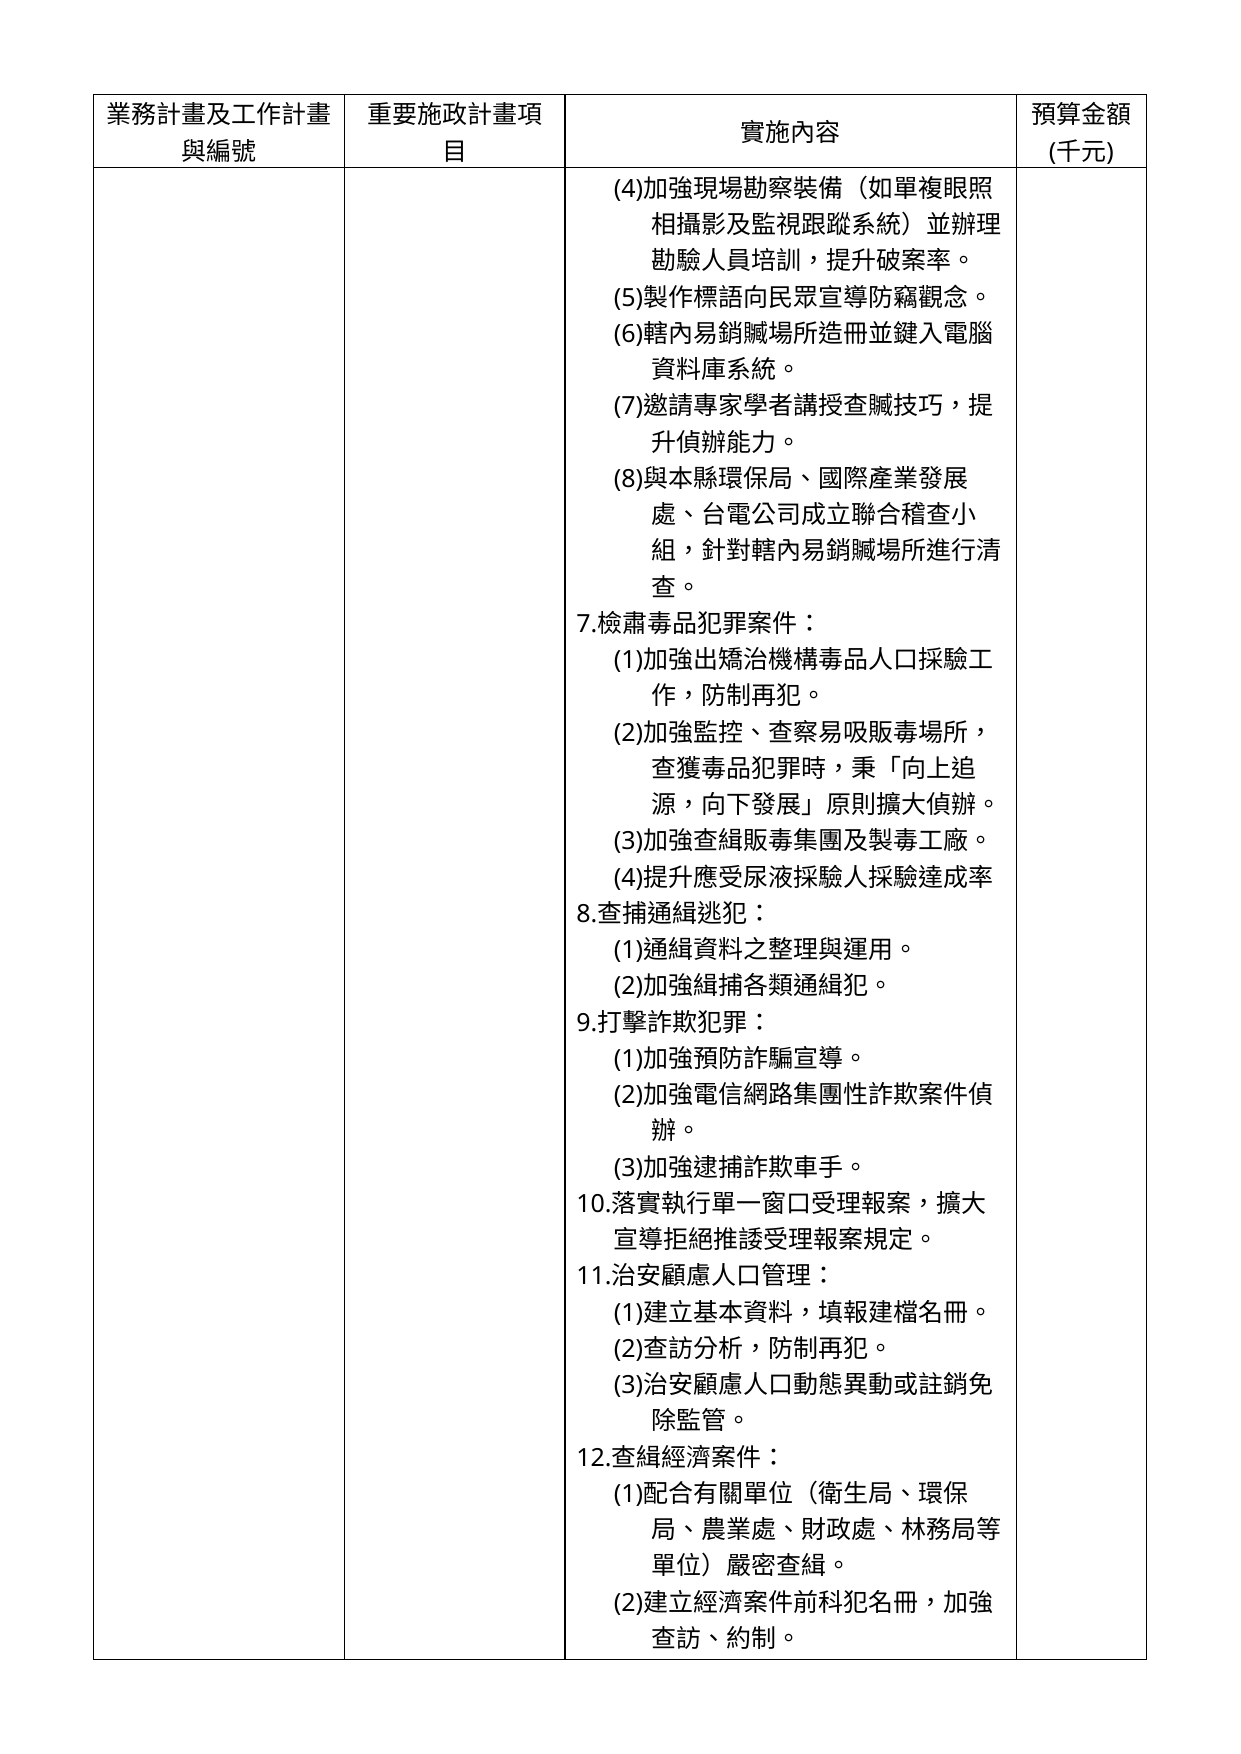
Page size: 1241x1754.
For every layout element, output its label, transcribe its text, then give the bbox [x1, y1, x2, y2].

table_header 實施內容 [566, 95, 1016, 167]
table_header 預算金額 (千元) [1017, 95, 1146, 167]
table_header 業務計畫及工作計畫與編號 [94, 95, 344, 167]
table_header 重要施政計畫項目 [345, 95, 564, 167]
table_cell (4)加強現場勘察裝備（如單複眼照相攝影及監視跟蹤系統）並辦理勘驗人員培訓，提升破案率。 (5)製作標語向民眾宣導防竊觀念。 (6)轄內易銷贓場所造冊並鍵入電腦資料庫系統。 (7)邀請專家學者講授查贓技巧，提升偵辦能力。 (8)與本縣環保局、國際產業發展處、台電公司成立聯合稽查小組，針對轄內易銷贓場所進行清查。 7.檢肅毒品犯罪案件： (1)加強出矯治機構毒品人口採驗工作，防制再犯。 (2)加強監控、查察易吸販毒場所，查獲毒品犯罪時，秉「向上追源，向下發展」原則擴大偵辦。 (3)加強查緝販毒集團及製毒工廠。 (4)提升應受尿液採驗人採驗達成率 8.查捕通緝逃犯： (1)通緝資料之整理與運用。 (2)加強緝捕各類通緝犯。 9.打擊詐欺犯罪： (1)加強預防詐騙宣導。 (2)加強電信網路集團性詐欺案件偵辦。 (3)加強逮捕詐欺車手。 10.落實執行單一窗口受理報案，擴大宣導拒絕推諉受理報案規定。 11.治安顧慮人口管理： (1)建立基本資料，填報建檔名冊。 (2)查訪分析，防制再犯。 (3)治安顧慮人口動態異動或註銷免除監管。 12.查緝經濟案件： (1)配合有關單位（衛生局、環保局、農業處、財政處、林務局等單位）嚴密查緝。 (2)建立經濟案件前科犯名冊，加強查訪、約制。 [566, 168, 1016, 1659]
table_cell [94, 168, 344, 1659]
table_cell [345, 168, 564, 1659]
table_cell [1017, 168, 1146, 1659]
